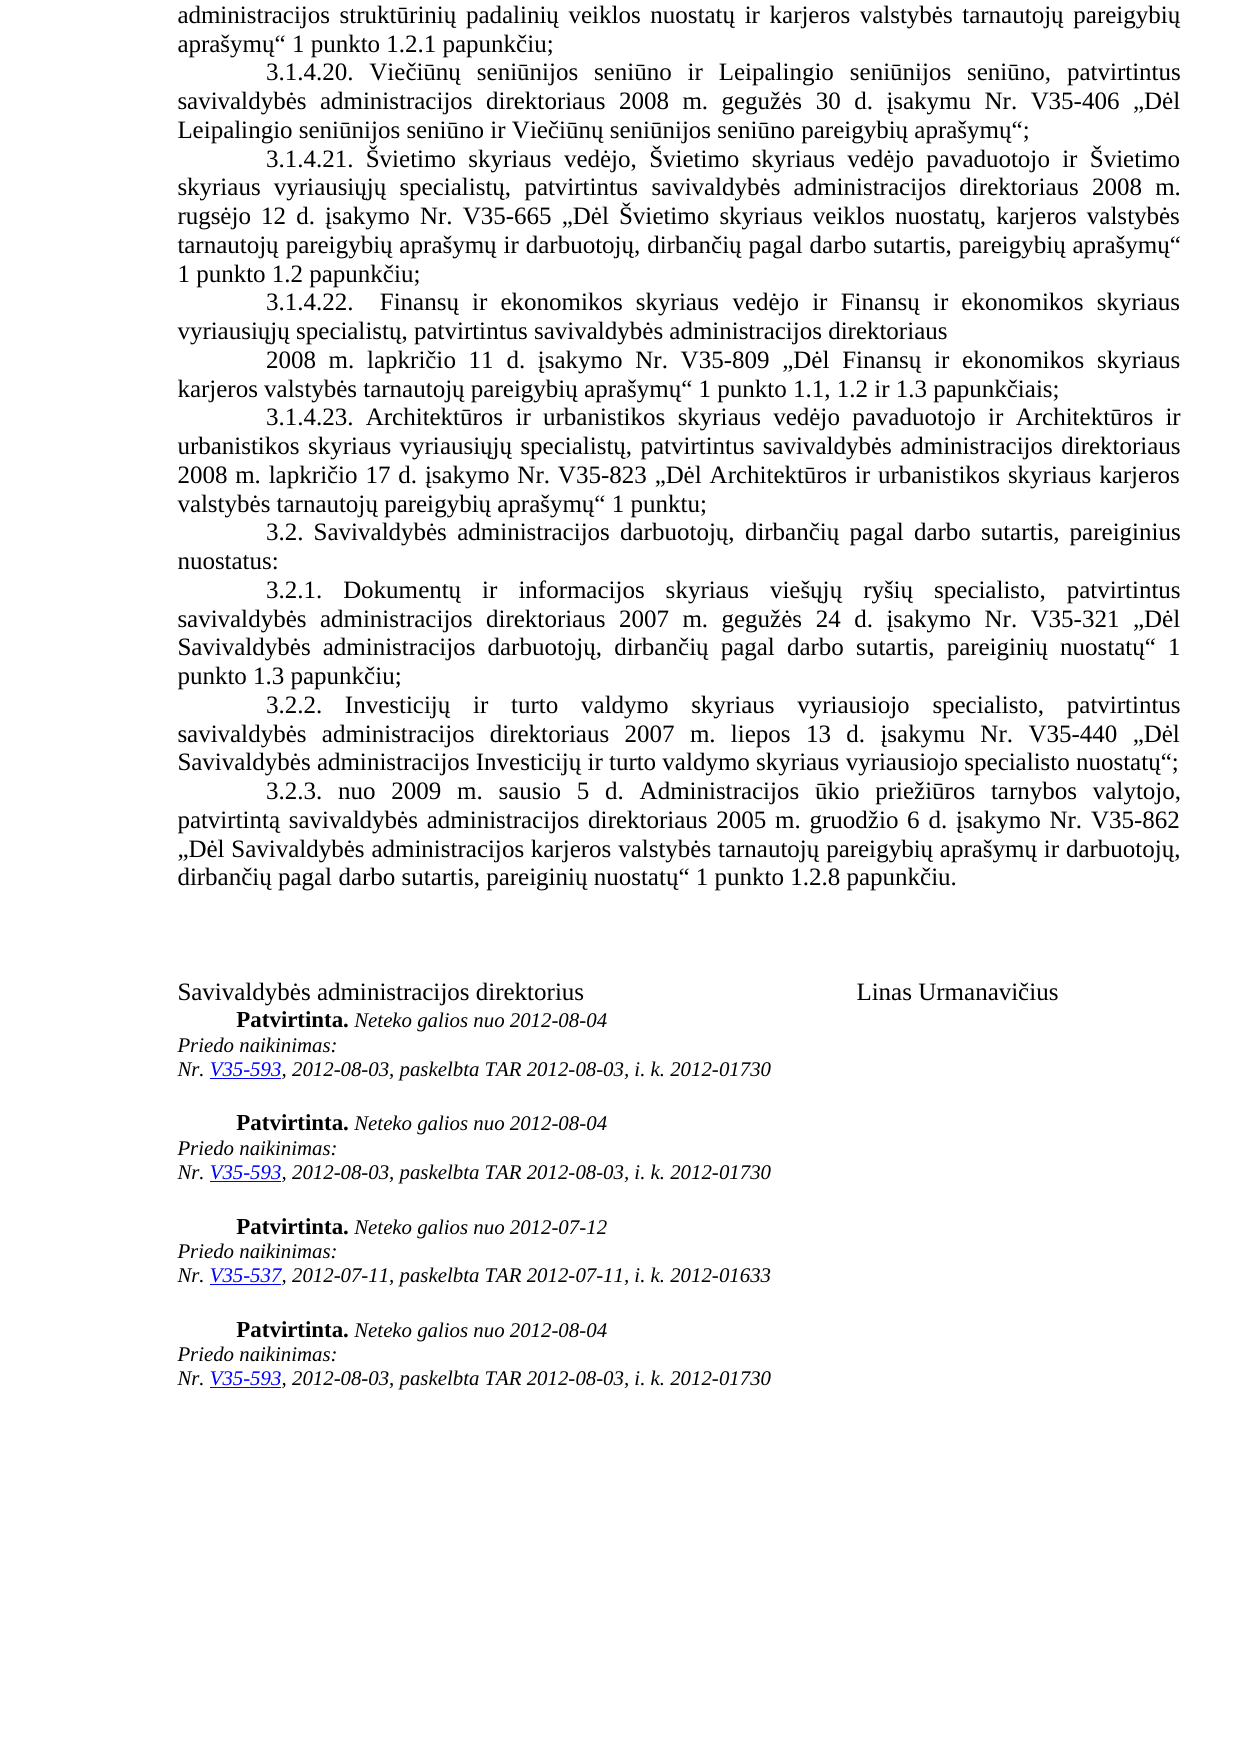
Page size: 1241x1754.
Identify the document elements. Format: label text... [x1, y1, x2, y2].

text Nr. V35-593, 2012-08-03, paskelbta TAR 2012-08-03, i. k. 2012-01730 [177, 1160, 1181, 1184]
text 3.2.2. Investicijų ir turto valdymo skyriaus vyriausiojo specialisto, patvirtintus savivaldybės administracijos direktoriaus 2007 m. liepos 13 d. įsakymu Nr. V35-440 „Dėl Savivaldybės administracijos Investicijų ir turto valdymo skyriaus vyriausiojo specialisto nuostatų“; [177, 690, 1181, 776]
text 2008 m. lapkričio 11 d. įsakymo Nr. V35-809 „Dėl Finansų ir ekonomikos skyriaus karjeros valstybės tarnautojų pareigybių aprašymų“ 1 punkto 1.1, 1.2 ir 1.3 papunkčiais; [177, 345, 1181, 402]
text Nr. V35-593, 2012-08-03, paskelbta TAR 2012-08-03, i. k. 2012-01730 [177, 1057, 1181, 1081]
text 3.2.3. nuo 2009 m. sausio 5 d. Administracijos ūkio priežiūros tarnybos valytojo, patvirtintą savivaldybės administracijos direktoriaus 2005 m. gruodžio 6 d. įsakymo Nr. V35-862 „Dėl Savivaldybės administracijos karjeros valstybės tarnautojų pareigybių aprašymų ir darbuotojų, dirbančių pagal darbo sutartis, pareiginių nuostatų“ 1 punkto 1.2.8 papunkčiu. [177, 776, 1181, 891]
text Savivaldybės administracijos direktorius Linas Urmanavičius [177, 977, 1181, 1006]
text Patvirtinta. Neteko galios nuo 2012-08-04 [177, 1006, 1181, 1033]
text Priedo naikinimas: [177, 1342, 1181, 1366]
text 3.1.4.22. Finansų ir ekonomikos skyriaus vedėjo ir Finansų ir ekonomikos skyriaus vyriausiųjų specialistų, patvirtintus savivaldybės administracijos direktoriaus [177, 287, 1181, 345]
text Nr. V35-593, 2012-08-03, paskelbta TAR 2012-08-03, i. k. 2012-01730 [177, 1366, 1181, 1390]
text Patvirtinta. Neteko galios nuo 2012-07-12 [177, 1213, 1181, 1239]
text Nr. V35-537, 2012-07-11, paskelbta TAR 2012-07-11, i. k. 2012-01633 [177, 1263, 1181, 1287]
text 3.1.4.20. Viečiūnų seniūnijos seniūno ir Leipalingio seniūnijos seniūno, patvirtintus savivaldybės administracijos direktoriaus 2008 m. gegužės 30 d. įsakymu Nr. V35-406 „Dėl Leipalingio seniūnijos seniūno ir Viečiūnų seniūnijos seniūno pareigybių aprašymų“; [177, 57, 1181, 144]
text administracijos struktūrinių padalinių veiklos nuostatų ir karjeros valstybės tarnautojų pareigybių aprašymų“ 1 punkto 1.2.1 papunkčiu; [177, 0, 1181, 57]
text 3.2.1. Dokumentų ir informacijos skyriaus viešųjų ryšių specialisto, patvirtintus savivaldybės administracijos direktoriaus 2007 m. gegužės 24 d. įsakymo Nr. V35-321 „Dėl Savivaldybės administracijos darbuotojų, dirbančių pagal darbo sutartis, pareiginių nuostatų“ 1 punkto 1.3 papunkčiu; [177, 575, 1181, 690]
text 3.2. Savivaldybės administracijos darbuotojų, dirbančių pagal darbo sutartis, pareiginius nuostatus: [177, 517, 1181, 575]
text Priedo naikinimas: [177, 1033, 1181, 1057]
text Patvirtinta. Neteko galios nuo 2012-08-04 [177, 1109, 1181, 1136]
text Patvirtinta. Neteko galios nuo 2012-08-04 [177, 1316, 1181, 1342]
text Priedo naikinimas: [177, 1239, 1181, 1263]
text 3.1.4.21. Švietimo skyriaus vedėjo, Švietimo skyriaus vedėjo pavaduotojo ir Švietimo skyriaus vyriausiųjų specialistų, patvirtintus savivaldybės administracijos direktoriaus 2008 m. rugsėjo 12 d. įsakymo Nr. V35-665 „Dėl Švietimo skyriaus veiklos nuostatų, karjeros valstybės tarnautojų pareigybių aprašymų ir darbuotojų, dirbančių pagal darbo sutartis, pareigybių aprašymų“ 1 punkto 1.2 papunkčiu; [177, 144, 1181, 287]
text 3.1.4.23. Architektūros ir urbanistikos skyriaus vedėjo pavaduotojo ir Architektūros ir urbanistikos skyriaus vyriausiųjų specialistų, patvirtintus savivaldybės administracijos direktoriaus 2008 m. lapkričio 17 d. įsakymo Nr. V35-823 „Dėl Architektūros ir urbanistikos skyriaus karjeros valstybės tarnautojų pareigybių aprašymų“ 1 punktu; [177, 402, 1181, 517]
text Priedo naikinimas: [177, 1136, 1181, 1160]
